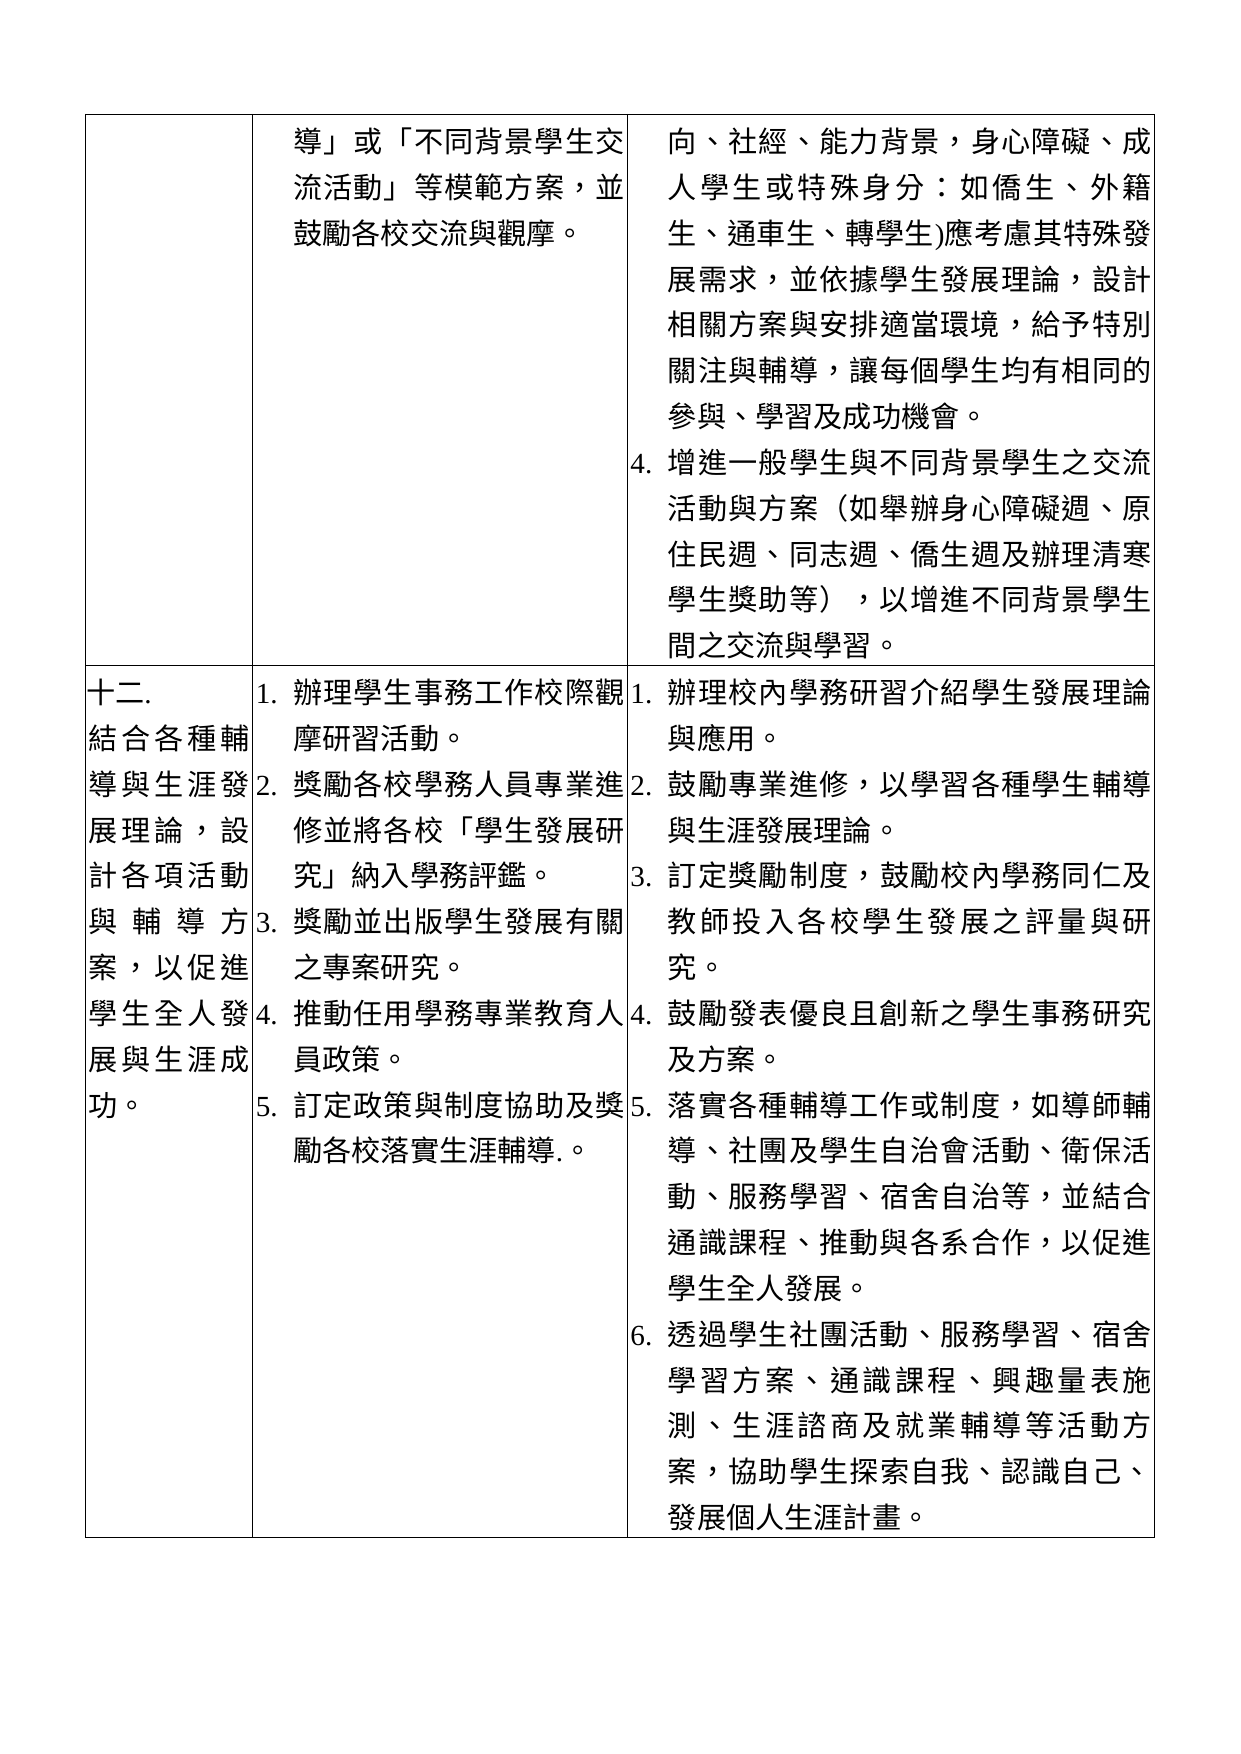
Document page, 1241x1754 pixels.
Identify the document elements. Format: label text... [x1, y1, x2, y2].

table_cell 十二. 結合各種輔導與生涯發展理論，設計各項活動與輔導方案，以促進學生全人發展與生涯成功。 [86, 666, 252, 1537]
table_cell 辦理校內學務研習介紹學生發展理論與應用。 鼓勵專業進修，以學習各種學生輔導與生涯發展理論。 訂定獎勵制度，鼓勵校內學務同仁及教師投入各校學生發展之評量與研究。 鼓勵發表優良且創新之學生事務研究及方案。 落實各種輔導工作或制度，如導師輔導、社團及學生自治會活動、衛保活動、服務學習、宿舍自治等，並結合通識課程、推動與各系合作，以促進學生全人發展。 透過學生社團活動、服務學習、宿舍學習方案、通識課程、興趣量表施測、生涯諮商及就業輔導等活動方案，協助學生探索自我、認識自己、發展個人生涯計畫。 [628, 666, 1154, 1537]
table_cell 辦理學生事務工作校際觀摩研習活動。 獎勵各校學務人員專業進修並將各校「學生發展研究」納入學務評鑑。 獎勵並出版學生發展有關之專案研究。 推動任用學務專業教育人員政策。 訂定政策與制度協助及獎勵各校落實生涯輔導.。 [253, 666, 627, 1537]
table_cell 向、社經、能力背景，身心障礙、成人學生或特殊身分：如僑生、外籍生、通車生、轉學生)應考慮其特殊發展需求，並依據學生發展理論，設計相關方案與安排適當環境，給予特別關注與輔導，讓每個學生均有相同的參與、學習及成功機會。 增進一般學生與不同背景學生之交流活動與方案（如舉辦身心障礙週、原住民週、同志週、僑生週及辦理清寒學生獎助等），以增進不同背景學生間之交流與學習。 [628, 115, 1154, 665]
table_cell 訂定適合不同背景學生(不同族群、性別、性取向、社經、能力背景，身心障礙、成人學生或特殊身分：如僑生、外籍生、通車生、轉學生)需要之輔導與輔助政策。 甄選「多元背景學生輔導」或「不同背景學生交流活動」等模範方案，並鼓勵各校交流與觀摩。 [253, 115, 627, 665]
table_cell [86, 115, 252, 665]
